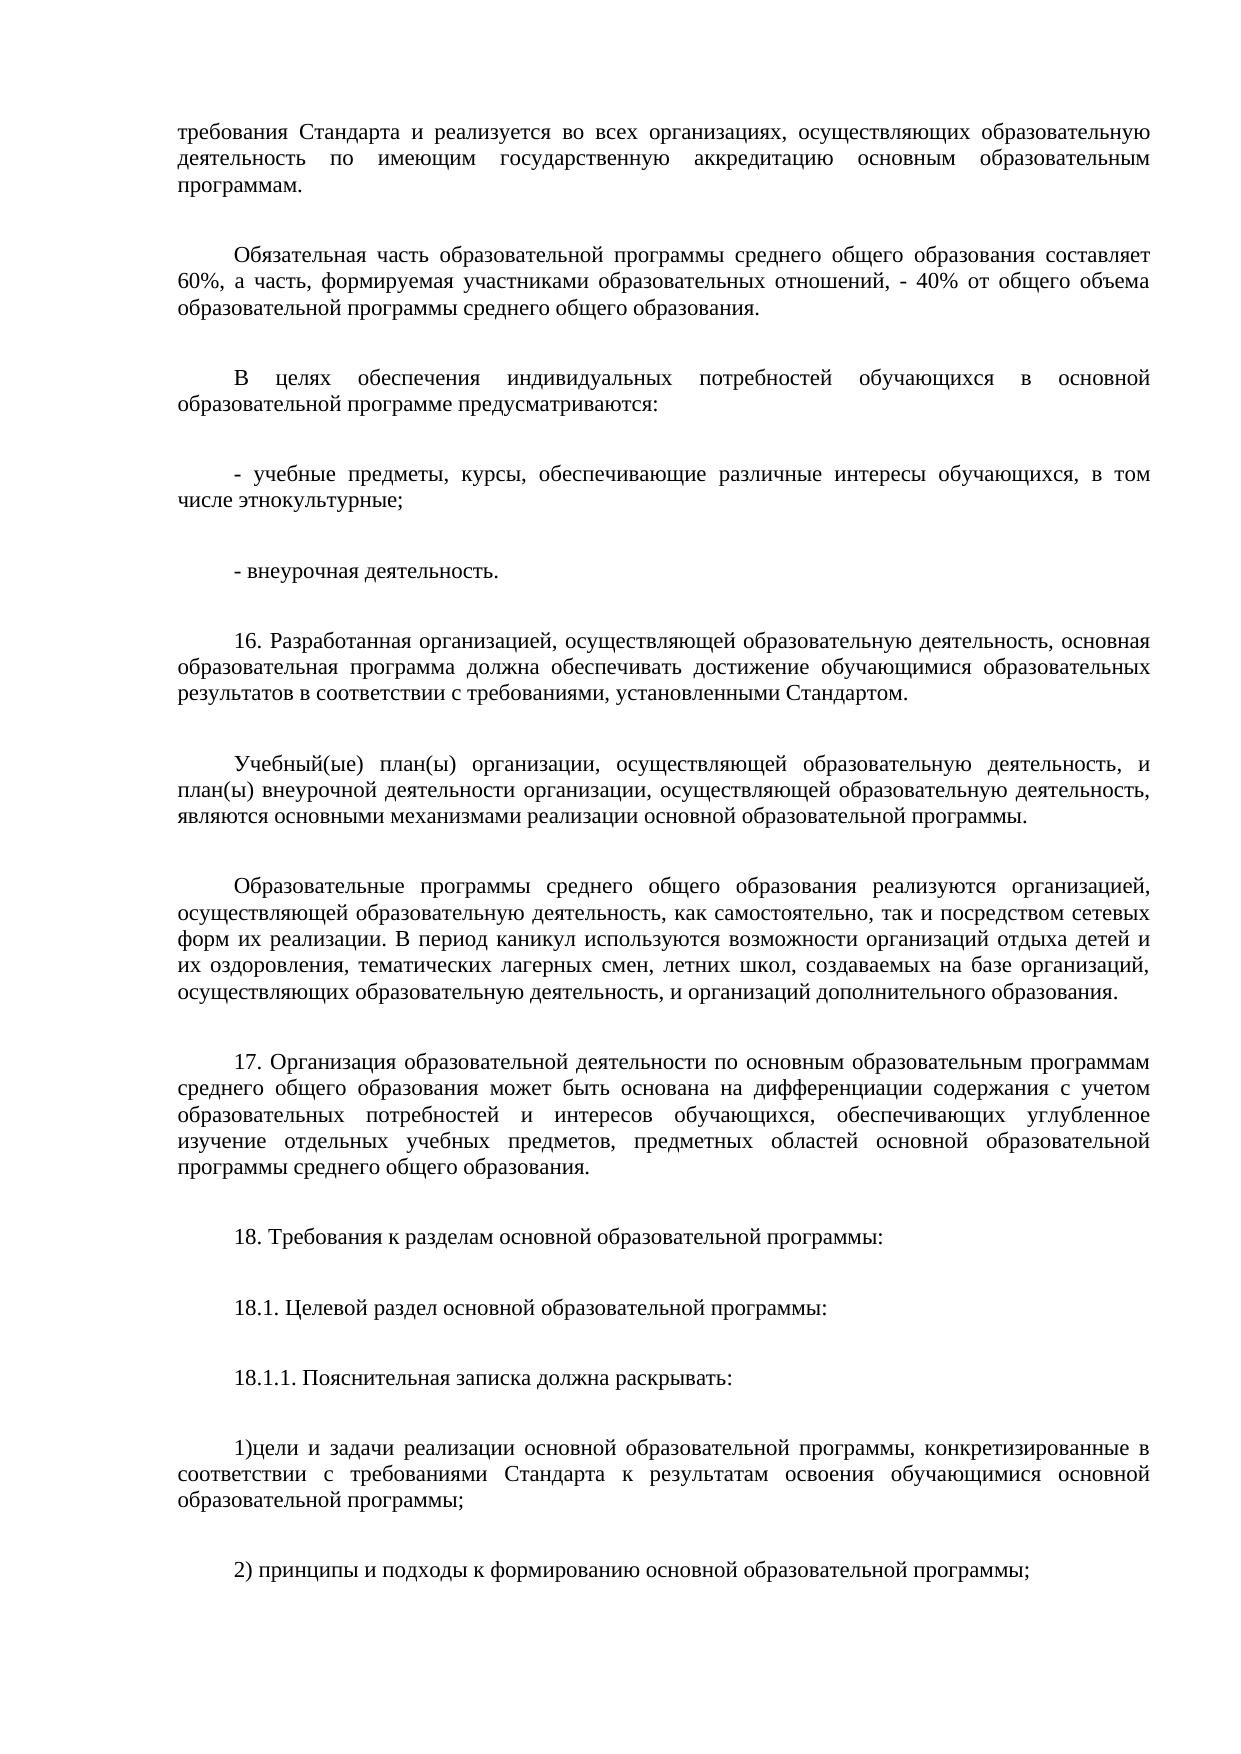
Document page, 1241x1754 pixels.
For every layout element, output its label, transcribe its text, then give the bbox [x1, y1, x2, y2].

text 18.1.1. Пояснительная записка должна раскрывать: [177, 1364, 1152, 1390]
text 16. Разработанная организацией, осуществляющей образовательную деятельность, основная образовательная программа должна обеспечивать достижение обучающимися образовательных результатов в соответствии с требованиями, установленными Стандартом. [177, 627, 1152, 706]
text 2) принципы и подходы к формированию основной образовательной программы; [177, 1557, 1152, 1583]
text 1)цели и задачи реализации основной образовательной программы, конкретизированные в соответствии с требованиями Стандарта к результатам освоения обучающимися основной образовательной программы; [177, 1434, 1152, 1513]
text 17. Организация образовательной деятельности по основным образовательным программам среднего общего образования может быть основана на дифференциации содержания с учетом образовательных потребностей и интересов обучающихся, обеспечивающих углубленное изучение отдельных учебных предметов, предметных областей основной образовательной программы среднего общего образования. [177, 1048, 1152, 1180]
text 18. Требования к разделам основной образовательной программы: [177, 1223, 1152, 1250]
text Учебный(ые) план(ы) организации, осуществляющей образовательную деятельность, и план(ы) внеурочной деятельности организации, осуществляющей образовательную деятельность, являются основными механизмами реализации основной образовательной программы. [177, 749, 1152, 829]
text В целях обеспечения индивидуальных потребностей обучающихся в основной образовательной программе предусматриваются: [177, 364, 1152, 416]
text - внеурочная деятельность. [177, 557, 1152, 583]
text Образовательные программы среднего общего образования реализуются организацией, осуществляющей образовательную деятельность, как самостоятельно, так и посредством сетевых форм их реализации. В период каникул используются возможности организаций отдыха детей и их оздоровления, тематических лагерных смен, летних школ, создаваемых на базе организаций, осуществляющих образовательную деятельность, и организаций дополнительного образования. [177, 872, 1152, 1004]
text требования Стандарта и реализуется во всех организациях, осуществляющих образовательную деятельность по имеющим государственную аккредитацию основным образовательным программам. [177, 118, 1152, 197]
text 18.1. Целевой раздел основной образовательной программы: [177, 1293, 1152, 1320]
text Обязательная часть образовательной программы среднего общего образования составляет 60%, а часть, формируемая участниками образовательных отношений, - 40% от общего объема образовательной программы среднего общего образования. [177, 241, 1152, 320]
text - учебные предметы, курсы, обеспечивающие различные интересы обучающихся, в том числе этнокультурные; [177, 460, 1152, 513]
